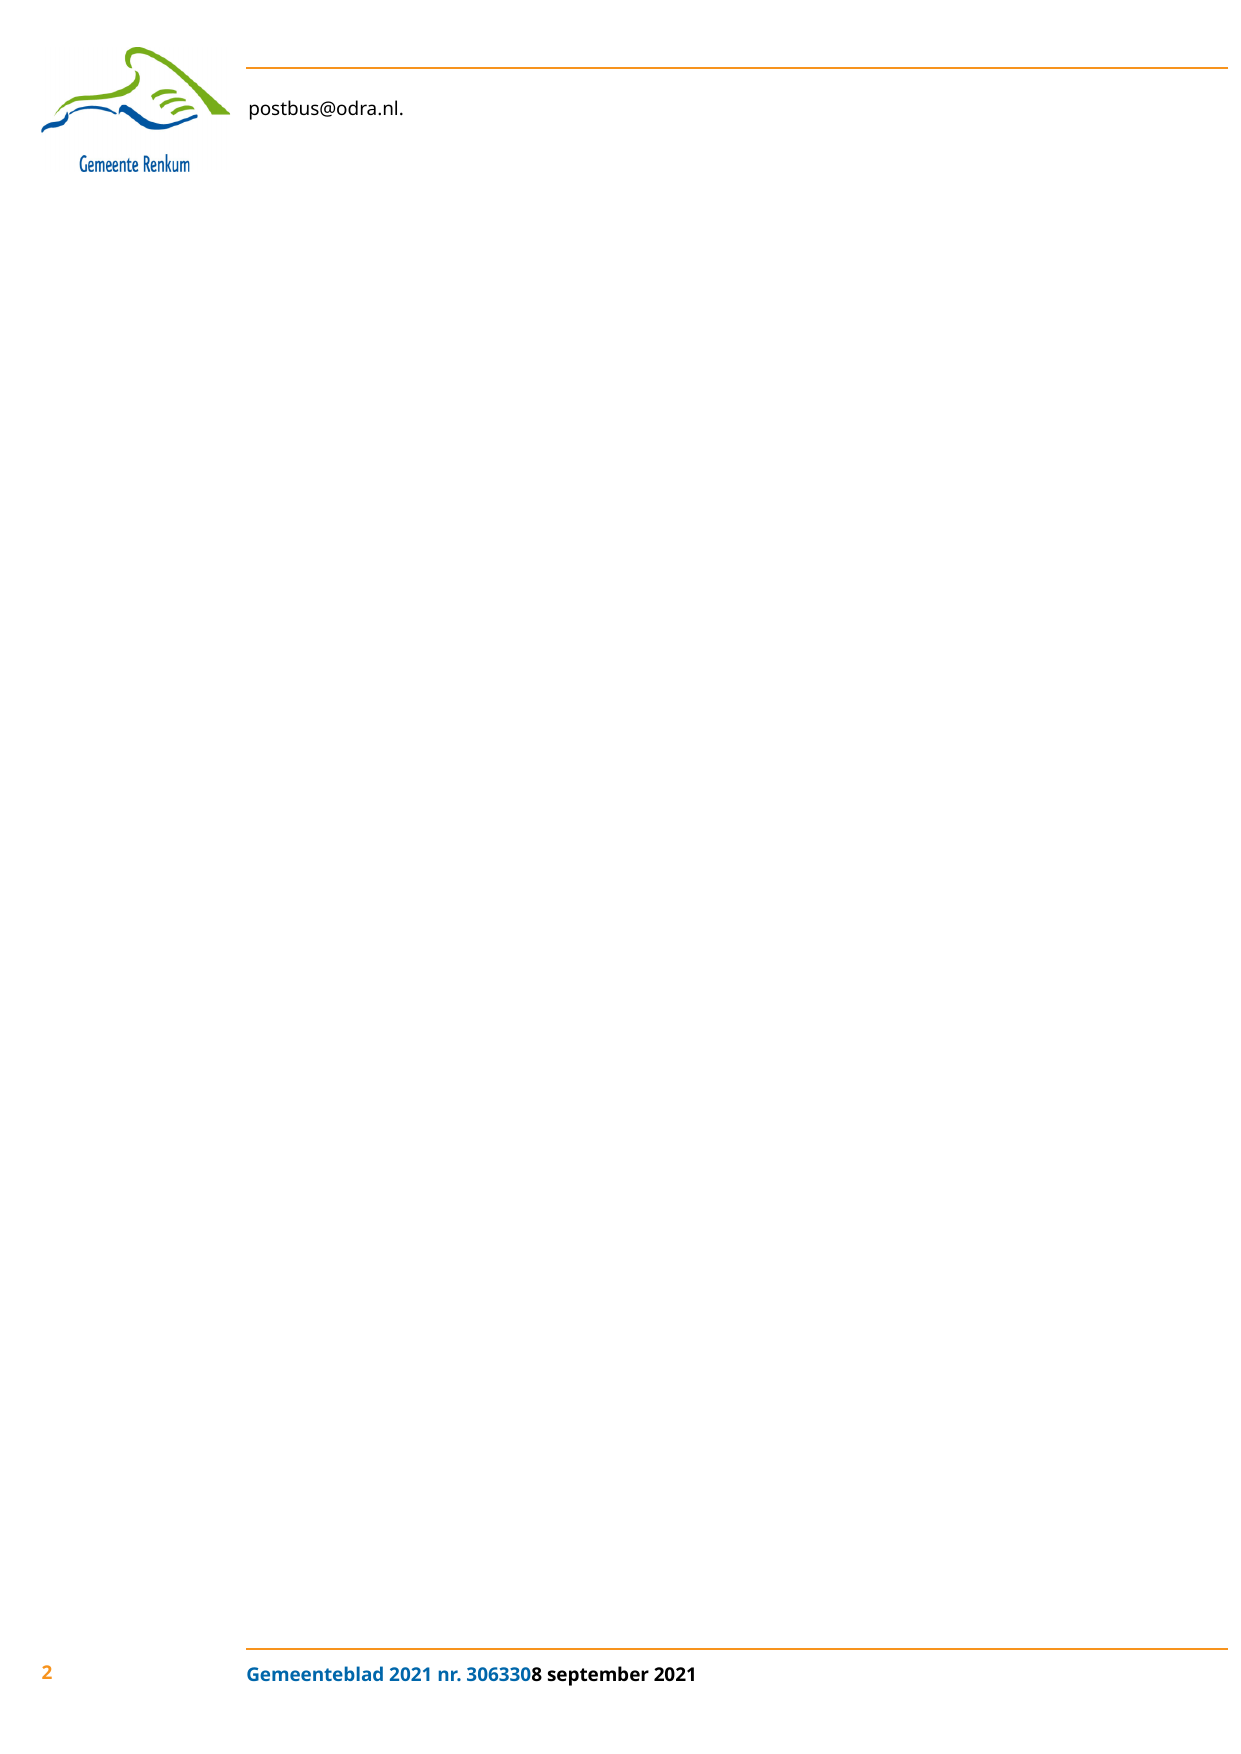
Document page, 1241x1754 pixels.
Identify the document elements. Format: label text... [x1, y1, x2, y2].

text postbus@odra.nl. [248, 95, 1152, 121]
picture [41, 47, 231, 172]
